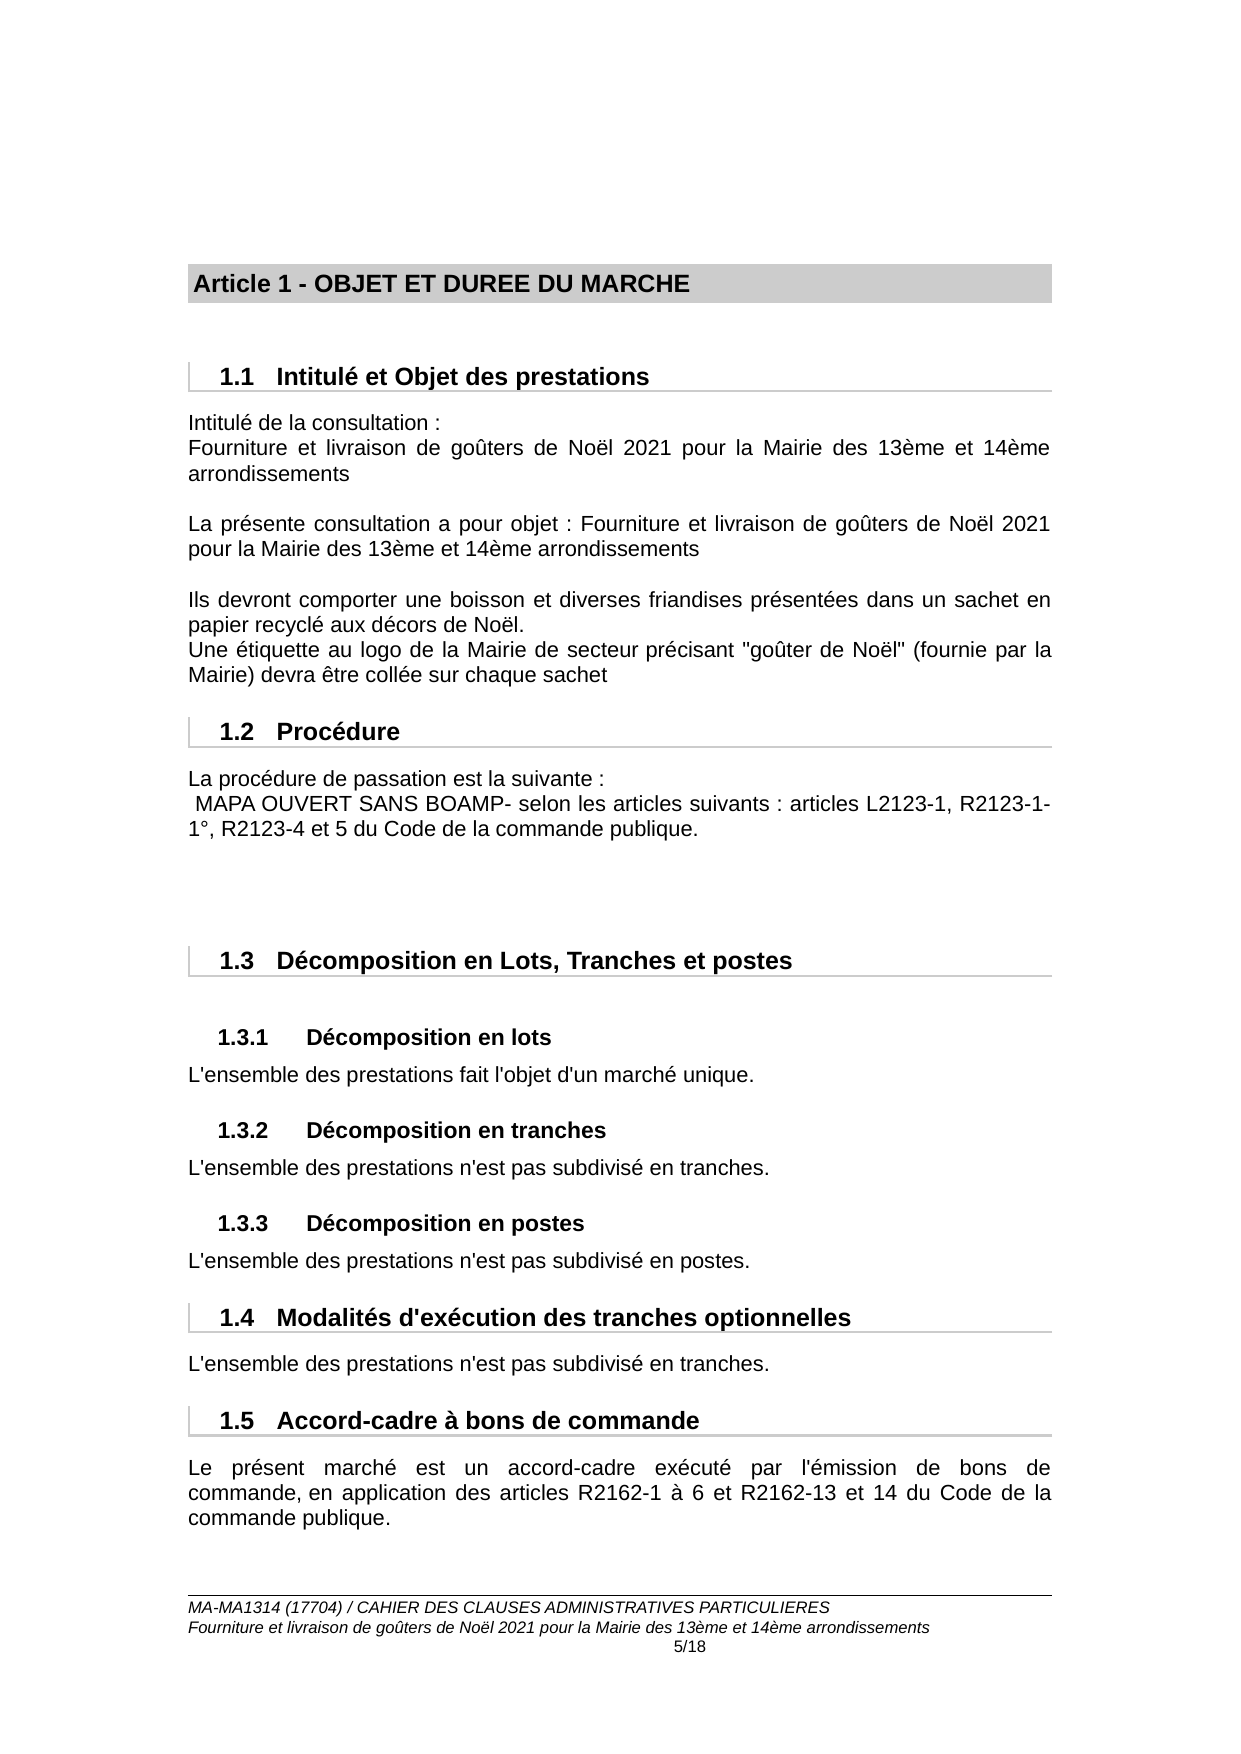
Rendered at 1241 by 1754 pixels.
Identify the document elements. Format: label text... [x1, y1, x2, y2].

subtitle Décomposition en Lots, Tranches et postes [190, 946, 1052, 975]
subtitle OBJET ET DUREE DU MARCHE [190, 266, 1050, 300]
text Fourniture et livraison de goûters de Noël 2021 pour la Mairie des 13ème et 14ème arrondissements [188, 435, 1052, 486]
subtitle Décomposition en postes [188, 1210, 1052, 1236]
text Ils devront comporter une boisson et diverses friandises présentées dans un sachet en papier recyclé aux décors de Noël. [188, 587, 1052, 637]
subtitle Décomposition en lots [188, 1024, 1052, 1051]
text MAPA OUVERT SANS BOAMP- selon les articles suivants : articles L2123-1, R2123-1-1°, R2123-4 et 5 du Code de la commande publique. [188, 791, 1052, 841]
subtitle Accord-cadre à bons de commande [190, 1406, 1052, 1434]
text La présente consultation a pour objet : Fourniture et livraison de goûters de Noël 2021 pour la Mairie des 13ème et 14ème arrondissements [188, 511, 1052, 561]
text Intitulé de la consultation : [188, 410, 1052, 435]
text Le présent marché est un accord-cadre exécuté par l'émission de bons de commande, en application des articles R2162-1 à 6 et R2162-13 et 14 du Code de la commande publique. [188, 1454, 1052, 1530]
subtitle Modalités d'exécution des tranches optionnelles [190, 1303, 1052, 1331]
text La procédure de passation est la suivante : [188, 765, 1052, 791]
text L'ensemble des prestations n'est pas subdivisé en postes. [188, 1248, 1052, 1273]
text L'ensemble des prestations n'est pas subdivisé en tranches. [188, 1155, 1052, 1180]
subtitle Intitulé et Objet des prestations [190, 362, 1052, 390]
subtitle Procédure [190, 717, 1052, 746]
text Une étiquette au logo de la Mairie de secteur précisant "goûter de Noël" (fournie par la Mairie) devra être collée sur chaque sachet [188, 637, 1052, 687]
subtitle Décomposition en tranches [188, 1117, 1052, 1143]
text L'ensemble des prestations fait l'objet d'un marché unique. [188, 1062, 1052, 1087]
text L'ensemble des prestations n'est pas subdivisé en tranches. [188, 1351, 1052, 1376]
